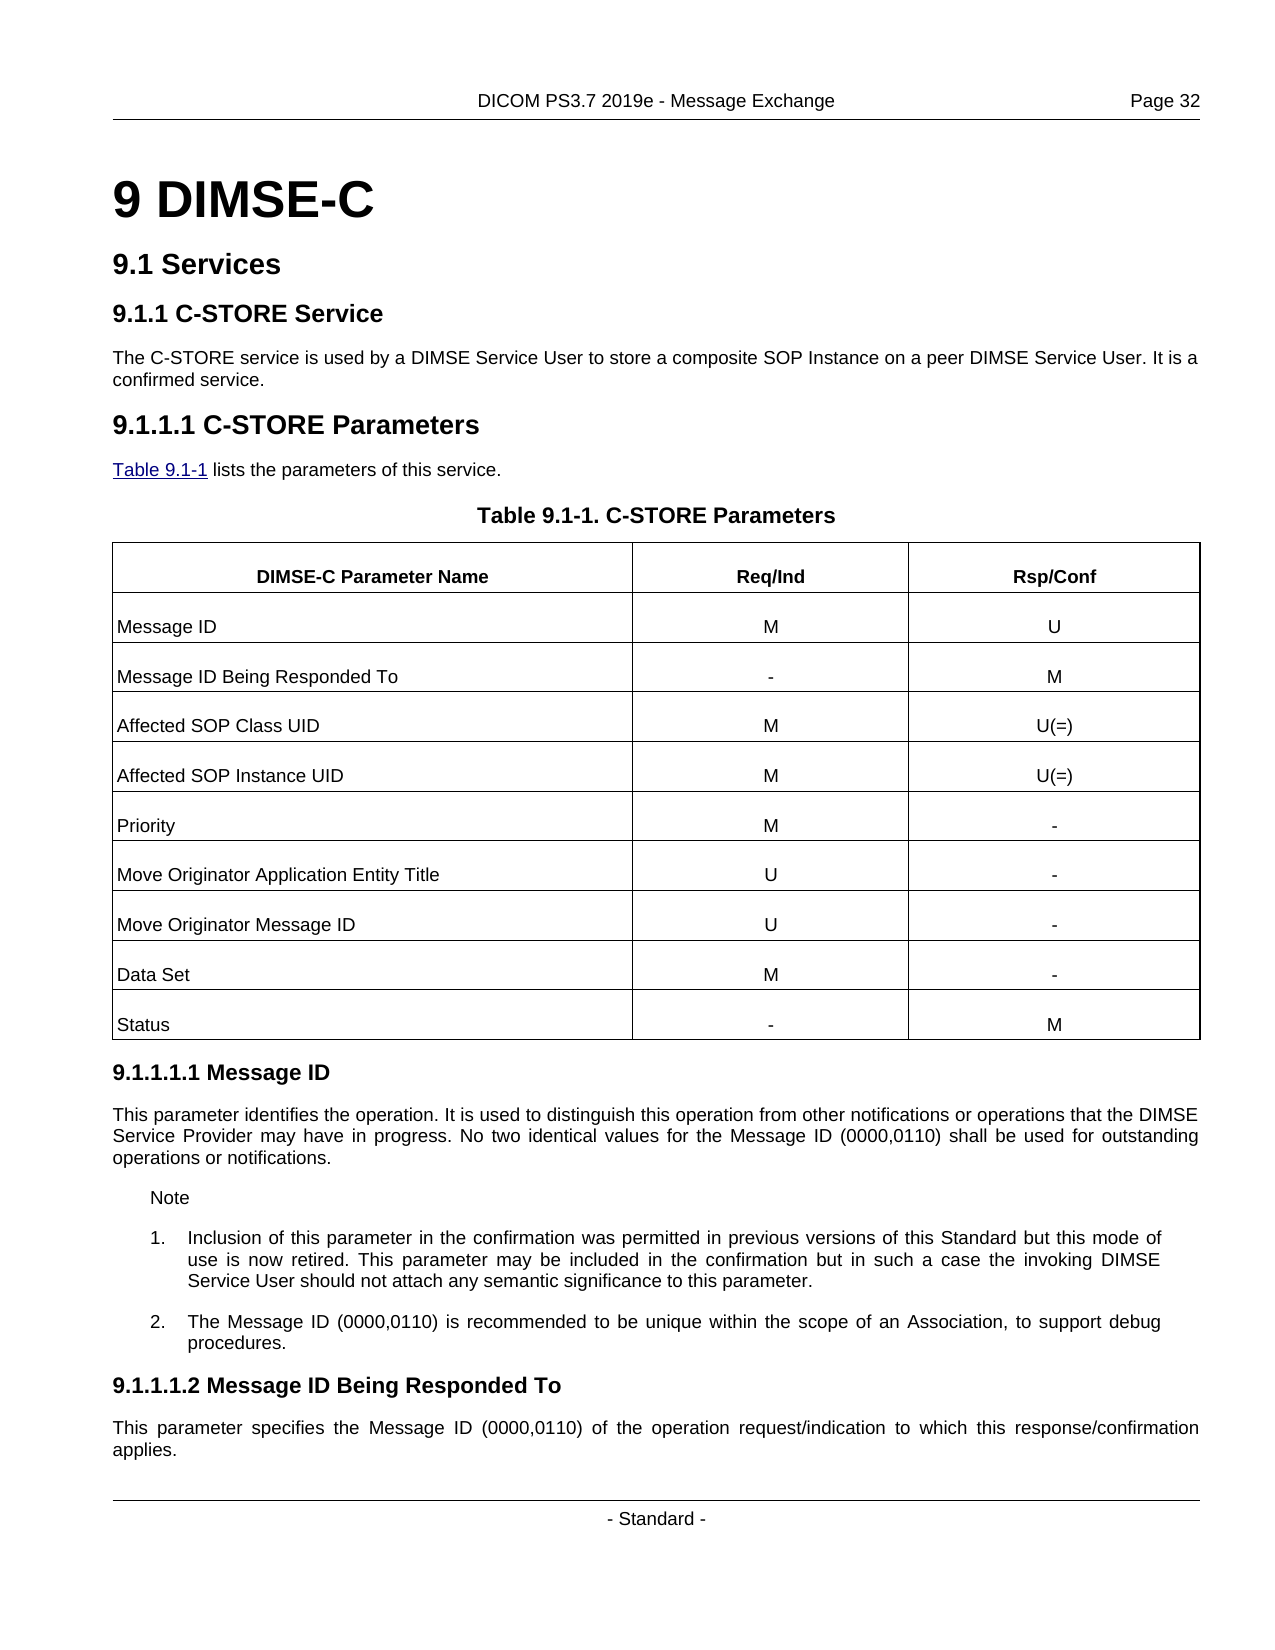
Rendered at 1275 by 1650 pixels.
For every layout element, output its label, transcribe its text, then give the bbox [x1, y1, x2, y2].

text 9.1.1.1.1 Message ID [112, 1059, 1200, 1085]
text Table 9.1-1 lists the parameters of this service. [112, 459, 1200, 480]
table_cell - [633, 643, 908, 691]
text Table 9.1-1. C-STORE Parameters [112, 503, 1200, 529]
table_cell Status [113, 990, 632, 1039]
text 9.1.1 C-STORE Service [112, 299, 1200, 328]
text 2. The Message ID (0000,0110) is recommended to be unique within the scope of an Association, to support debug procedures. [150, 1311, 1162, 1354]
table_cell U(=) [909, 692, 1199, 741]
text 9.1.1.1 C-STORE Parameters [112, 409, 1200, 440]
table_cell Priority [113, 792, 632, 840]
table_cell M [633, 593, 908, 642]
text 9.1 Services [112, 247, 1200, 281]
table_cell - [909, 792, 1199, 840]
table_header Rsp/Conf [909, 543, 1199, 592]
table_cell U [909, 593, 1199, 642]
table_cell U(=) [909, 742, 1199, 791]
table_cell Affected SOP Class UID [113, 692, 632, 741]
text 1. Inclusion of this parameter in the confirmation was permitted in previous versions of this Standard but this mode of use is now retired. This parameter may be included in the confirmation but in such a case the invoking DIMSE Service User should not attach any semantic significance to this parameter. [150, 1227, 1162, 1292]
table_cell M [633, 742, 908, 791]
table_cell M [633, 941, 908, 989]
table_cell Move Originator Application Entity Title [113, 841, 632, 890]
table_cell - [909, 841, 1199, 890]
text This parameter specifies the Message ID (0000,0110) of the operation request/indication to which this response/confirmation applies. [112, 1417, 1200, 1460]
table_cell Message ID Being Responded To [113, 643, 632, 691]
text Note [150, 1187, 1162, 1208]
table_cell - [633, 990, 908, 1039]
text 9 DIMSE-C [112, 169, 1200, 228]
table_cell Data Set [113, 941, 632, 989]
table_cell Message ID [113, 593, 632, 642]
table_cell M [909, 643, 1199, 691]
table_cell Move Originator Message ID [113, 891, 632, 940]
text The C-STORE service is used by a DIMSE Service User to store a composite SOP Instance on a peer DIMSE Service User. It is a confirmed service. [112, 347, 1200, 390]
text 9.1.1.1.2 Message ID Being Responded To [112, 1372, 1200, 1398]
table_cell Affected SOP Instance UID [113, 742, 632, 791]
table_header Req/Ind [633, 543, 908, 592]
table_cell M [633, 792, 908, 840]
table_cell - [909, 941, 1199, 989]
table_cell U [633, 841, 908, 890]
table_cell - [909, 891, 1199, 940]
text This parameter identifies the operation. It is used to distinguish this operation from other notifications or operations that the DIMSE Service Provider may have in progress. No two identical values for the Message ID (0000,0110) shall be used for outstanding operations or notifications. [112, 1103, 1200, 1168]
table_cell U [633, 891, 908, 940]
table_cell M [633, 692, 908, 741]
table_cell M [909, 990, 1199, 1039]
table_header DIMSE-C Parameter Name [113, 543, 632, 592]
